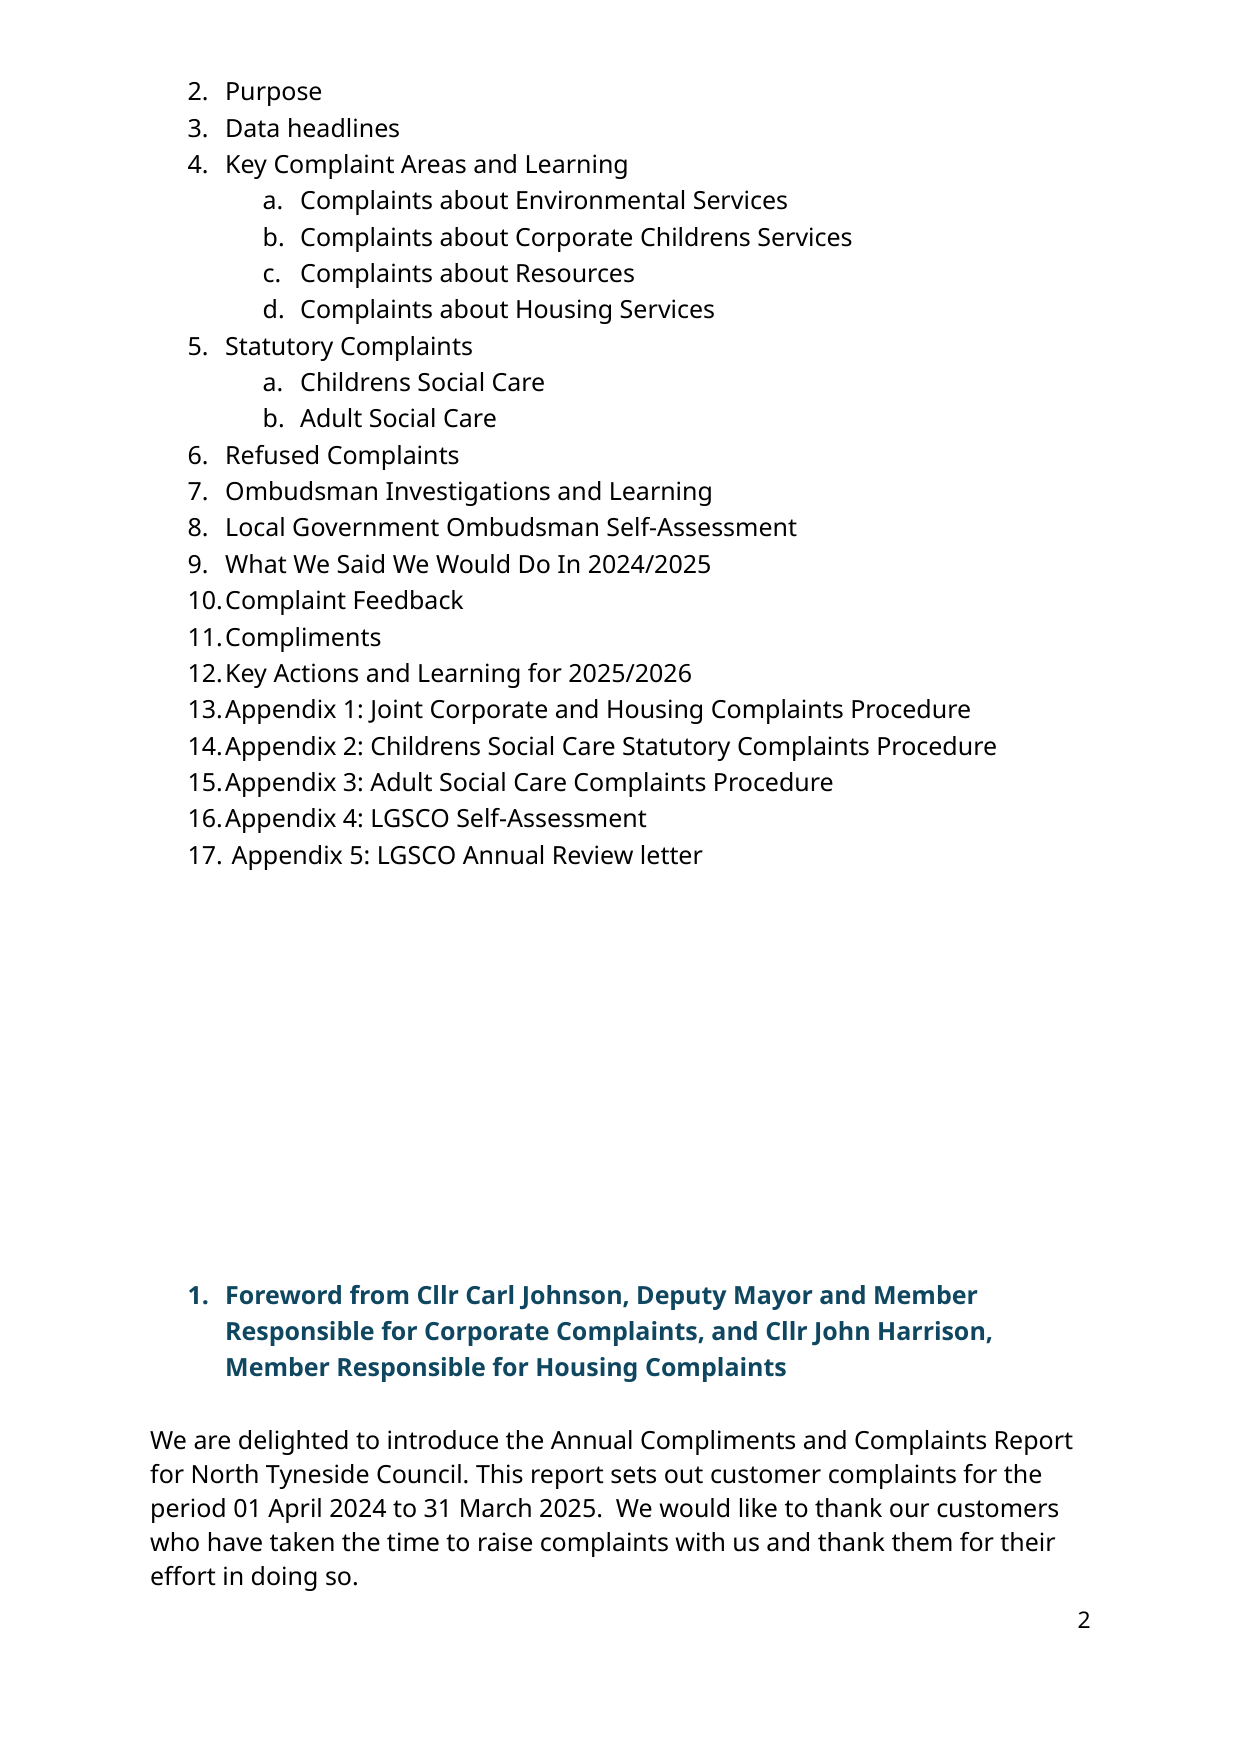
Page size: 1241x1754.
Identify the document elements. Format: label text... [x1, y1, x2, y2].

list Appendix 1: Joint Corporate and Housing Complaints Procedure [187, 692, 1090, 726]
list Complaint Feedback [187, 583, 1090, 617]
list Purpose [187, 74, 1090, 108]
list Ombudsman Investigations and Learning [187, 474, 1090, 508]
list Appendix 5: LGSCO Annual Review letter [187, 837, 1090, 871]
list We are delighted to introduce the Annual Compliments and Complaints Report for North Tyneside Council. This report sets out customer complaints for the period 01 April 2024 to 31 March 2025. We would like to thank our customers who have taken the time to raise complaints with us and thank them for their effort in doing so. [150, 1423, 1090, 1593]
list Appendix 2: Childrens Social Care Statutory Complaints Procedure [187, 728, 1090, 762]
list Childrens Social Care [262, 365, 1090, 399]
list Adult Social Care [262, 401, 1090, 435]
list Refused Complaints [187, 437, 1090, 471]
list What We Said We Would Do In 2024/2025 [187, 546, 1090, 581]
list Complaints about Corporate Childrens Services [262, 219, 1090, 253]
list Local Government Ombudsman Self-Assessment [187, 510, 1090, 544]
list Appendix 3: Adult Social Care Complaints Procedure [187, 764, 1090, 799]
list Statutory Complaints [187, 328, 1090, 362]
list Complaints about Resources [262, 256, 1090, 290]
list Data headlines [187, 110, 1090, 144]
list Compliments [187, 619, 1090, 653]
list Key Actions and Learning for 2025/2026 [187, 656, 1090, 689]
list Complaints about Environmental Services [262, 183, 1090, 217]
list Complaints about Housing Services [262, 292, 1090, 326]
list Key Complaint Areas and Learning [187, 147, 1090, 181]
subtitle Foreword from Cllr Carl Johnson, Deputy Mayor and Member Responsible for Corporate Complaints, and Cllr John Harrison, Member Responsible for Housing Complaints [187, 1277, 1090, 1384]
list Appendix 4: LGSCO Self-Assessment [187, 801, 1090, 835]
